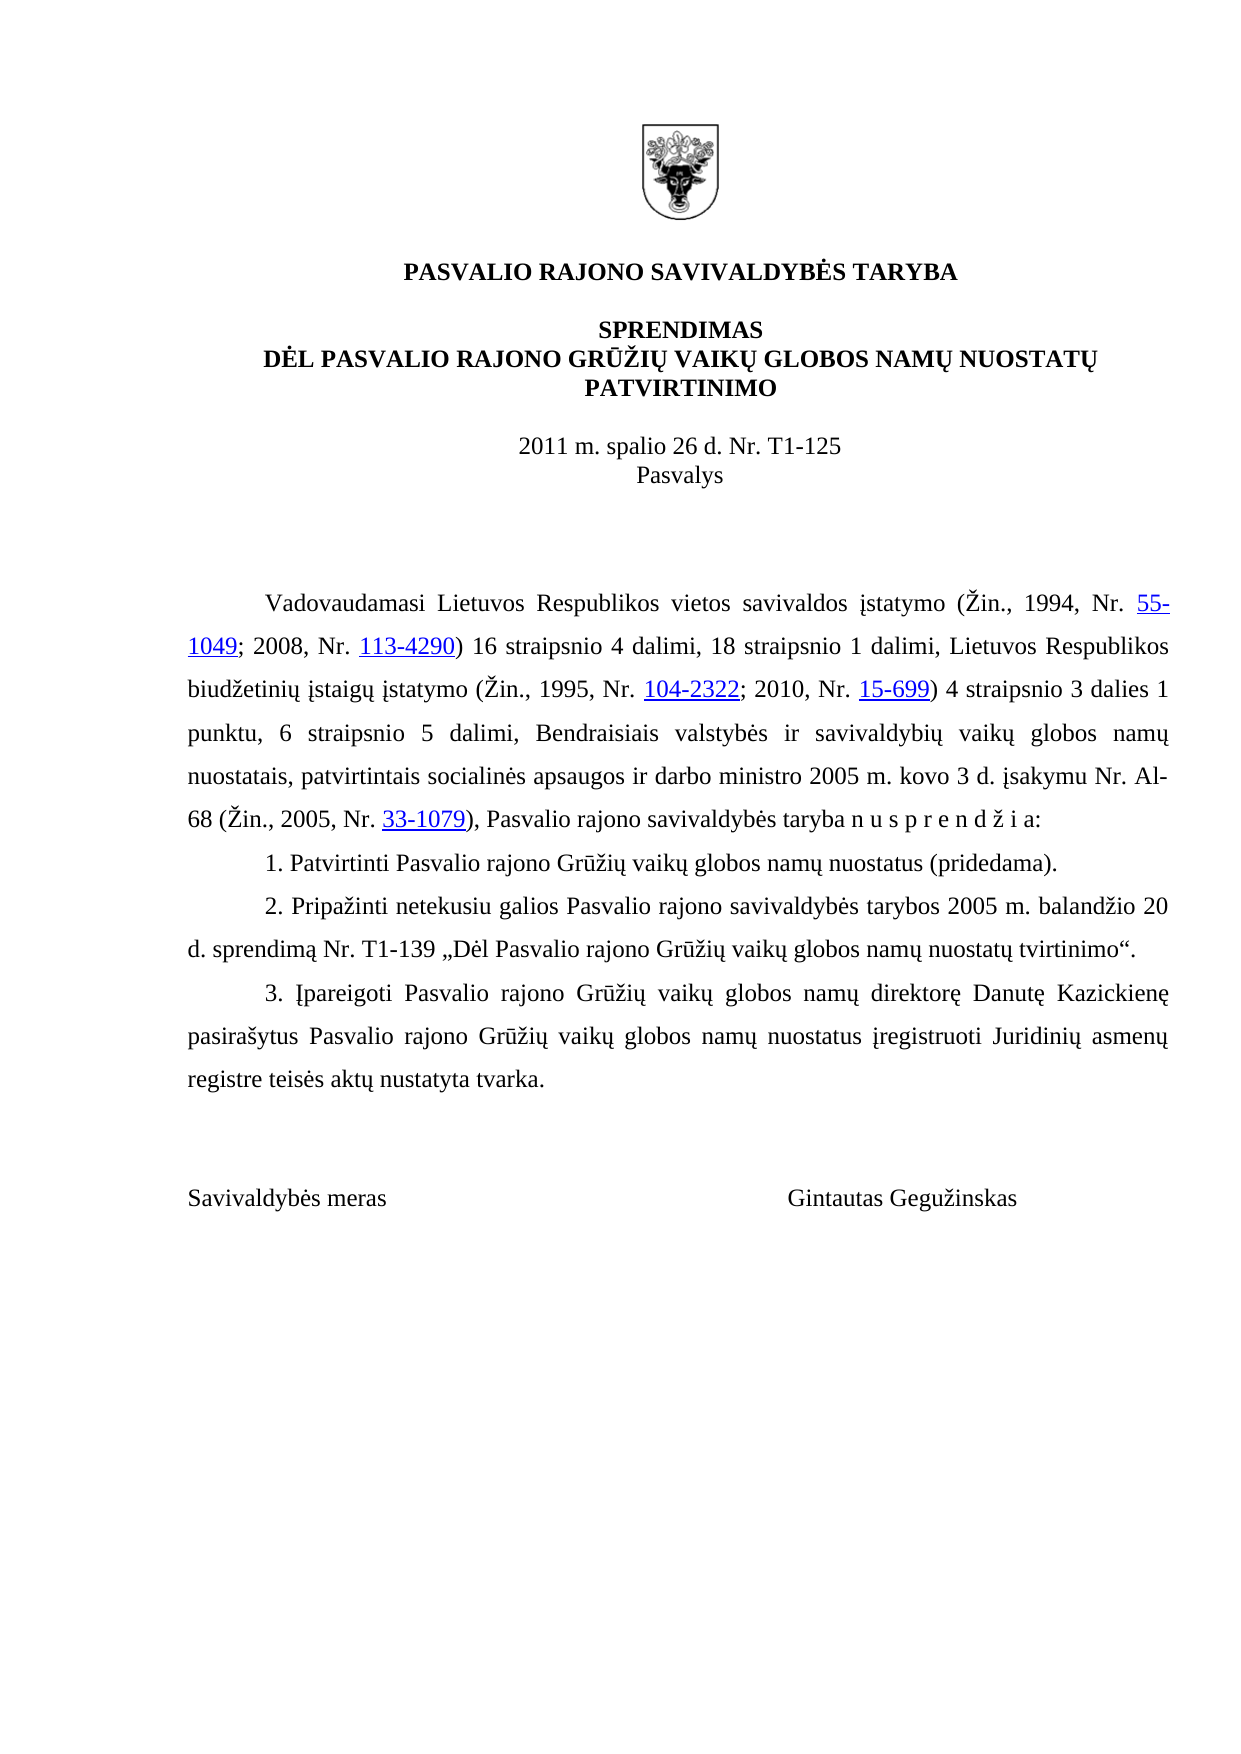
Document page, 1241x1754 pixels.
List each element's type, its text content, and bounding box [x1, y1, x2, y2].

text 1. Patvirtinti Pasvalio rajono Grūžių vaikų globos namų nuostatus (pridedama). [187, 836, 1172, 880]
text 2011 m. spalio 26 d. Nr. T1-125 [187, 432, 1172, 461]
text PASVALIO RAJONO SAVIVALDYBĖS TARYBA [189, 257, 1172, 286]
text DĖL PASVALIO RAJONO GRŪŽIŲ VAIKŲ GLOBOS NAMŲ NUOSTATŲ PATVIRTINIMO [189, 344, 1172, 402]
text Savivaldybės meras Gintautas Gegužinskas [187, 1183, 1170, 1211]
text 2. Pripažinti netekusiu galios Pasvalio rajono savivaldybės tarybos 2005 m. balandžio 20 d. sprendimą Nr. T1-139 „Dėl Pasvalio rajono Grūžių vaikų globos namų nuostatų tvirtinimo“. [187, 880, 1170, 966]
text 3. Įpareigoti Pasvalio rajono Grūžių vaikų globos namų direktorę Danutę Kazickienę pasirašytus Pasvalio rajono Grūžių vaikų globos namų nuostatus įregistruoti Juridinių asmenų registre teisės aktų nustatyta tvarka. [187, 966, 1170, 1096]
text SPRENDIMAS [189, 316, 1172, 344]
text Pasvalys [187, 461, 1172, 490]
text Vadovaudamasi Lietuvos Respublikos vietos savivaldos įstatymo (Žin., 1994, Nr. 55-1049; 2008, Nr. 113-4290) 16 straipsnio 4 dalimi, 18 straipsnio 1 dalimi, Lietuvos Respublikos biudžetinių įstaigų įstatymo (Žin., 1995, Nr. 104-2322; 2010, Nr. 15-699) 4 straipsnio 3 dalies 1 punktu, 6 straipsnio 5 dalimi, Bendraisiais valstybės ir savivaldybių vaikų globos namų nuostatais, patvirtintais socialinės apsaugos ir darbo ministro 2005 m. kovo 3 d. įsakymu Nr. Al-68 (Žin., 2005, Nr. 33-1079), Pasvalio rajono savivaldybės taryba n u s p r e n d ž i a: [187, 576, 1170, 836]
